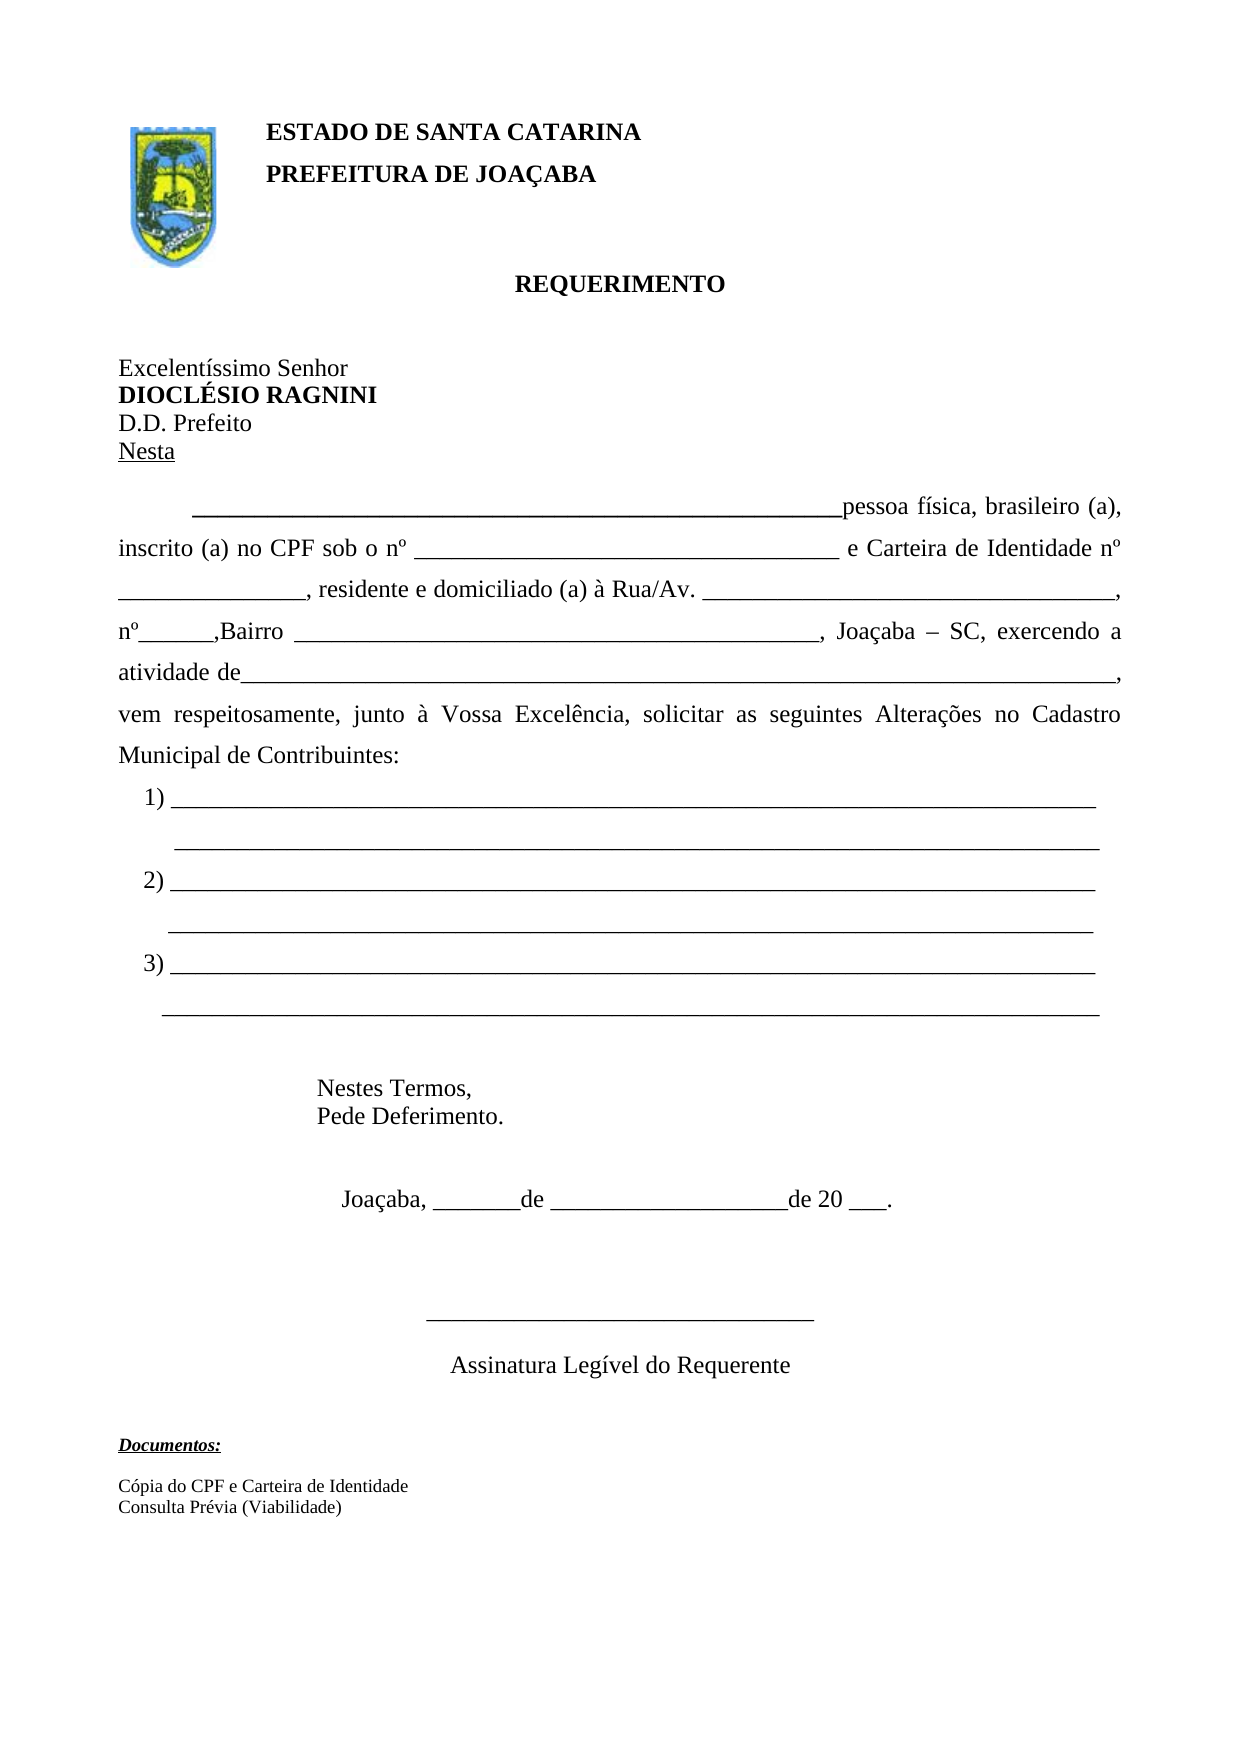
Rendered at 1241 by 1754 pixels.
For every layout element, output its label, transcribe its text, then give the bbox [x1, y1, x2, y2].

text 3) __________________________________________________________________________ [118, 949, 1122, 977]
text __________________________________________________________________________ [118, 825, 1122, 852]
text 1) __________________________________________________________________________ [118, 783, 1122, 811]
text DIOCLÉSIO RAGNINI [118, 381, 1122, 409]
text PREFEITURA DE JOAÇABA [218, 160, 1122, 187]
text ___________________________________________________________________________ [118, 991, 1122, 1019]
text Nestes Termos, [118, 1074, 1122, 1102]
text Pede Deferimento. [118, 1102, 1122, 1129]
picture [130, 127, 217, 268]
text Assinatura Legível do Requerente [118, 1351, 1122, 1379]
text _______________________________ [118, 1296, 1122, 1323]
text Consulta Prévia (Viabilidade) [118, 1497, 1122, 1518]
text __________________________________________________________________________ [118, 908, 1122, 936]
text Cópia do CPF e Carteira de Identidade [118, 1476, 1122, 1497]
text Nesta [118, 437, 1122, 464]
text Joaçaba, _______de ___________________de 20 ___. [118, 1185, 1122, 1213]
text 2) __________________________________________________________________________ [118, 866, 1122, 894]
text D.D. Prefeito [118, 409, 1122, 437]
text REQUERIMENTO [118, 271, 1122, 298]
text ____________________________________________________pessoa física, brasileiro (a), inscrito (a) no CPF sob o nº __________________________________ e Carteira de Identidade nº _______________, residente e domiciliado (a) à Rua/Av. _________________________________, nº______,Bairro __________________________________________, Joaçaba – SC, exercendo a atividade de______________________________________________________________________, vem respeitosamente, junto à Vossa Excelência, solicitar as seguintes Alterações no Cadastro Municipal de Contribuintes: [118, 492, 1122, 769]
text Documentos: [118, 1434, 1122, 1455]
text ESTADO DE SANTA CATARINA [118, 118, 1122, 269]
text Excelentíssimo Senhor [118, 354, 1122, 381]
